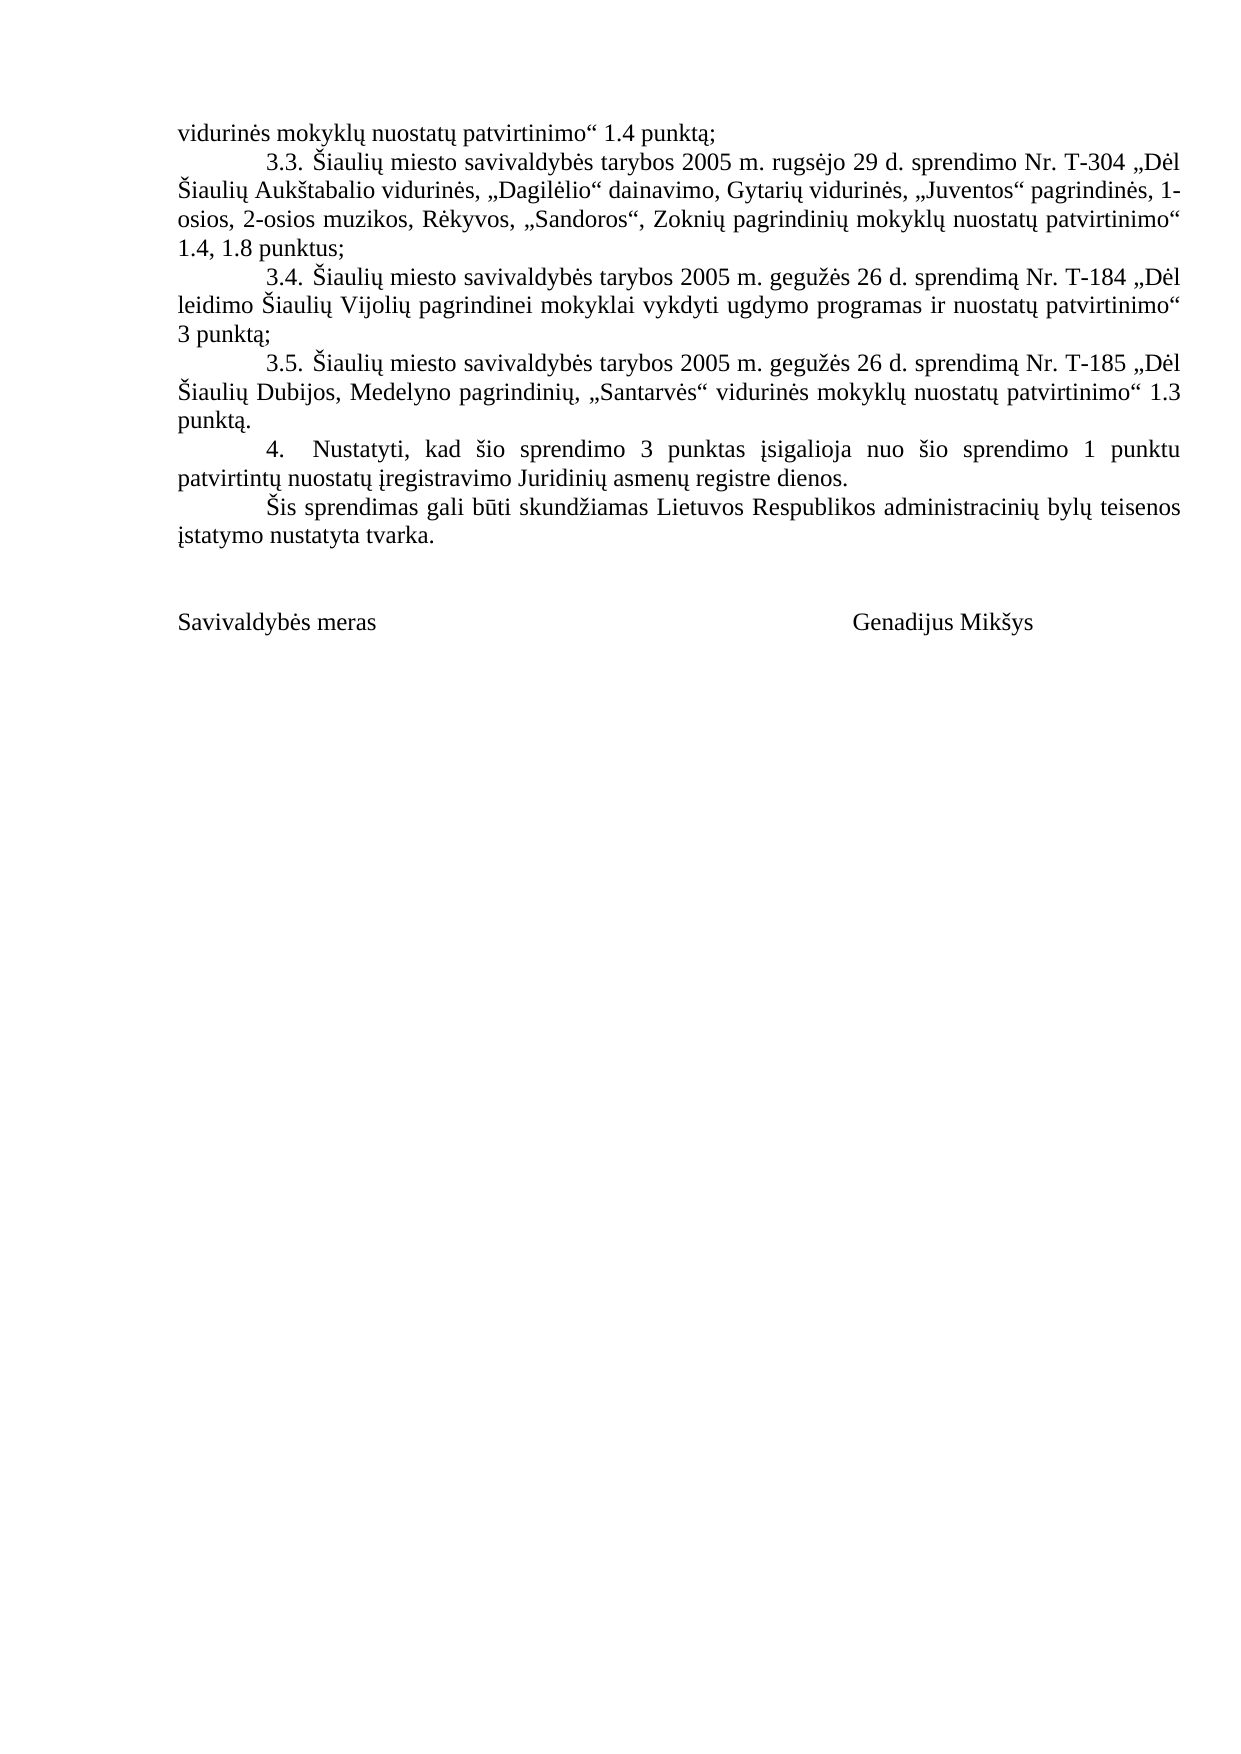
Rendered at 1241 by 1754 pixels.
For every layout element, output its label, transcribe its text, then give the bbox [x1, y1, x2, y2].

text vidurinės mokyklų nuostatų patvirtinimo“ 1.4 punktą; [177, 118, 1181, 147]
text 4. Nustatyti, kad šio sprendimo 3 punktas įsigalioja nuo šio sprendimo 1 punktu patvirtintų nuostatų įregistravimo Juridinių asmenų registre dienos. [177, 434, 1181, 492]
text Savivaldybės meras Genadijus Mikšys [177, 607, 1181, 636]
text 3.5. Šiaulių miesto savivaldybės tarybos 2005 m. gegužės 26 d. sprendimą Nr. T-185 „Dėl Šiaulių Dubijos, Medelyno pagrindinių, „Santarvės“ vidurinės mokyklų nuostatų patvirtinimo“ 1.3 punktą. [177, 348, 1181, 434]
text 3.3. Šiaulių miesto savivaldybės tarybos 2005 m. rugsėjo 29 d. sprendimo Nr. T-304 „Dėl Šiaulių Aukštabalio vidurinės, „Dagilėlio“ dainavimo, Gytarių vidurinės, „Juventos“ pagrindinės, 1-osios, 2-osios muzikos, Rėkyvos, „Sandoros“, Zoknių pagrindinių mokyklų nuostatų patvirtinimo“ 1.4, 1.8 punktus; [177, 147, 1181, 262]
text Šis sprendimas gali būti skundžiamas Lietuvos Respublikos administracinių bylų teisenos įstatymo nustatyta tvarka. [177, 492, 1181, 549]
text 3.4. Šiaulių miesto savivaldybės tarybos 2005 m. gegužės 26 d. sprendimą Nr. T-184 „Dėl leidimo Šiaulių Vijolių pagrindinei mokyklai vykdyti ugdymo programas ir nuostatų patvirtinimo“ 3 punktą; [177, 262, 1181, 348]
